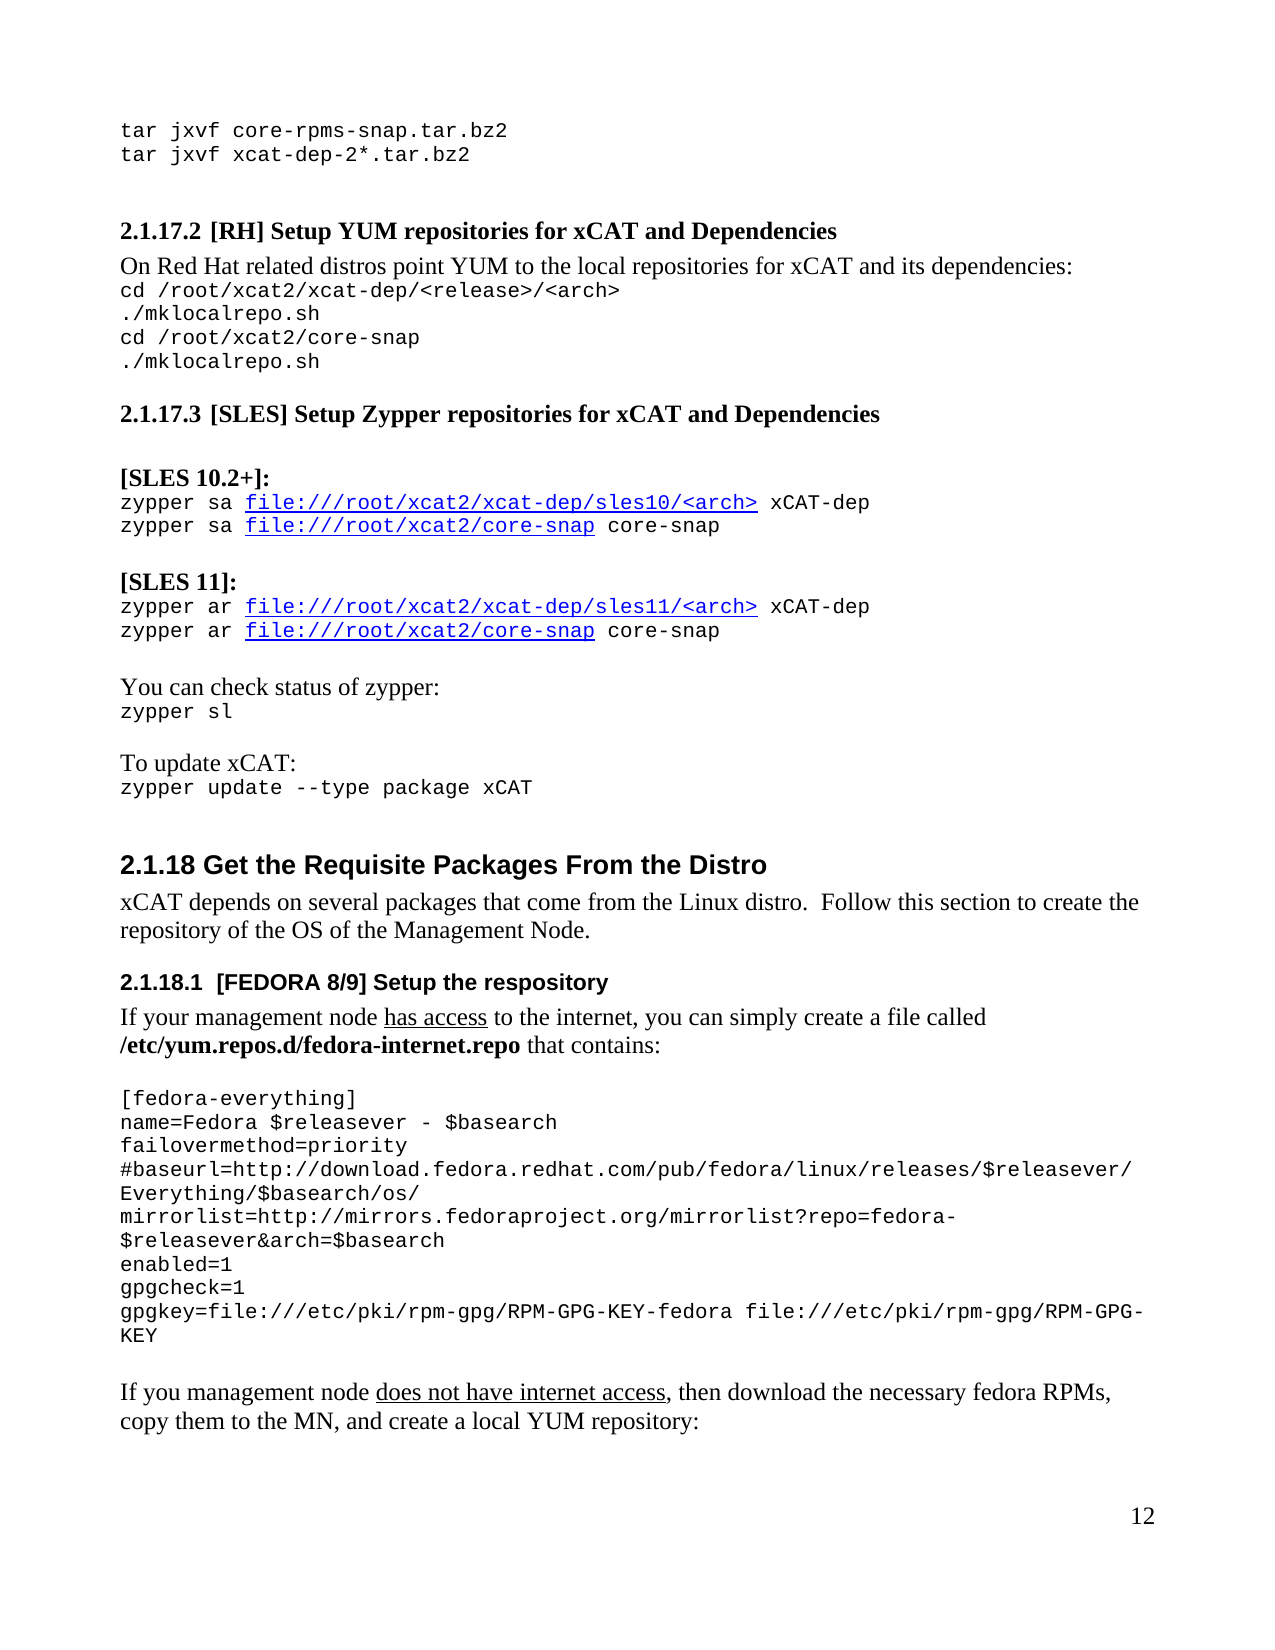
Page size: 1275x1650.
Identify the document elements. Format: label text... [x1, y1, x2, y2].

text gpgkey=file:///etc/pki/rpm-gpg/RPM-GPG-KEY-fedora file:///etc/pki/rpm-gpg/RPM-GPG-KEY [120, 1301, 1155, 1348]
text [SLES 10.2+]: [120, 463, 1155, 492]
text #baseurl=http://download.fedora.redhat.com/pub/fedora/linux/releases/$releasever/Everything/$basearch/os/ [120, 1159, 1155, 1206]
text You can check status of zypper: [120, 672, 1155, 701]
text ./mklocalrepo.sh [120, 351, 1155, 374]
text If your management node has access to the internet, you can simply create a file called /etc/yum.repos.d/fedora-internet.repo that contains: [120, 1002, 1155, 1059]
text enabled=1 [120, 1254, 1155, 1277]
text gpgcheck=1 [120, 1277, 1155, 1301]
text xCAT depends on several packages that come from the Linux distro. Follow this section to create the repository of the OS of the Management Node. [120, 887, 1155, 944]
text zypper sa file:///root/xcat2/xcat-dep/sles10/<arch> xCAT-dep [120, 492, 1155, 515]
text name=Fedora $releasever - $basearch [120, 1112, 1155, 1135]
text On Red Hat related distros point YUM to the local repositories for xCAT and its dependencies: [120, 251, 1155, 280]
text cd /root/xcat2/core-snap [120, 327, 1155, 351]
subtitle [FEDORA 8/9] Setup the respository [120, 969, 1155, 996]
text zypper sa file:///root/xcat2/core-snap core-snap [120, 515, 1155, 539]
text [SLES 11]: [120, 567, 1155, 596]
subtitle [SLES] Setup Zypper repositories for xCAT and Dependencies [120, 399, 1155, 428]
subtitle Get the Requisite Packages From the Distro [120, 849, 1155, 881]
text zypper ar file:///root/xcat2/core-snap core-snap [120, 620, 1155, 643]
text zypper sl [120, 701, 1155, 724]
subtitle [RH] Setup YUM repositories for xCAT and Dependencies [120, 216, 1155, 245]
text tar jxvf xcat-dep-2*.tar.bz2 [120, 144, 1155, 167]
text zypper ar file:///root/xcat2/xcat-dep/sles11/<arch> xCAT-dep [120, 596, 1155, 620]
text If you management node does not have internet access, then download the necessary fedora RPMs, copy them to the MN, and create a local YUM repository: [120, 1377, 1155, 1434]
text tar jxvf core-rpms-snap.tar.bz2 [120, 120, 1155, 144]
text To update xCAT: [120, 748, 1155, 777]
text [fedora-everything] [120, 1088, 1155, 1112]
text ./mklocalrepo.sh [120, 303, 1155, 327]
text failovermethod=priority [120, 1135, 1155, 1159]
text cd /root/xcat2/xcat-dep/<release>/<arch> [120, 280, 1155, 303]
text mirrorlist=http://mirrors.fedoraproject.org/mirrorlist?repo=fedora-$releasever&arch=$basearch [120, 1206, 1155, 1254]
text zypper update --type package xCAT [120, 777, 1155, 801]
